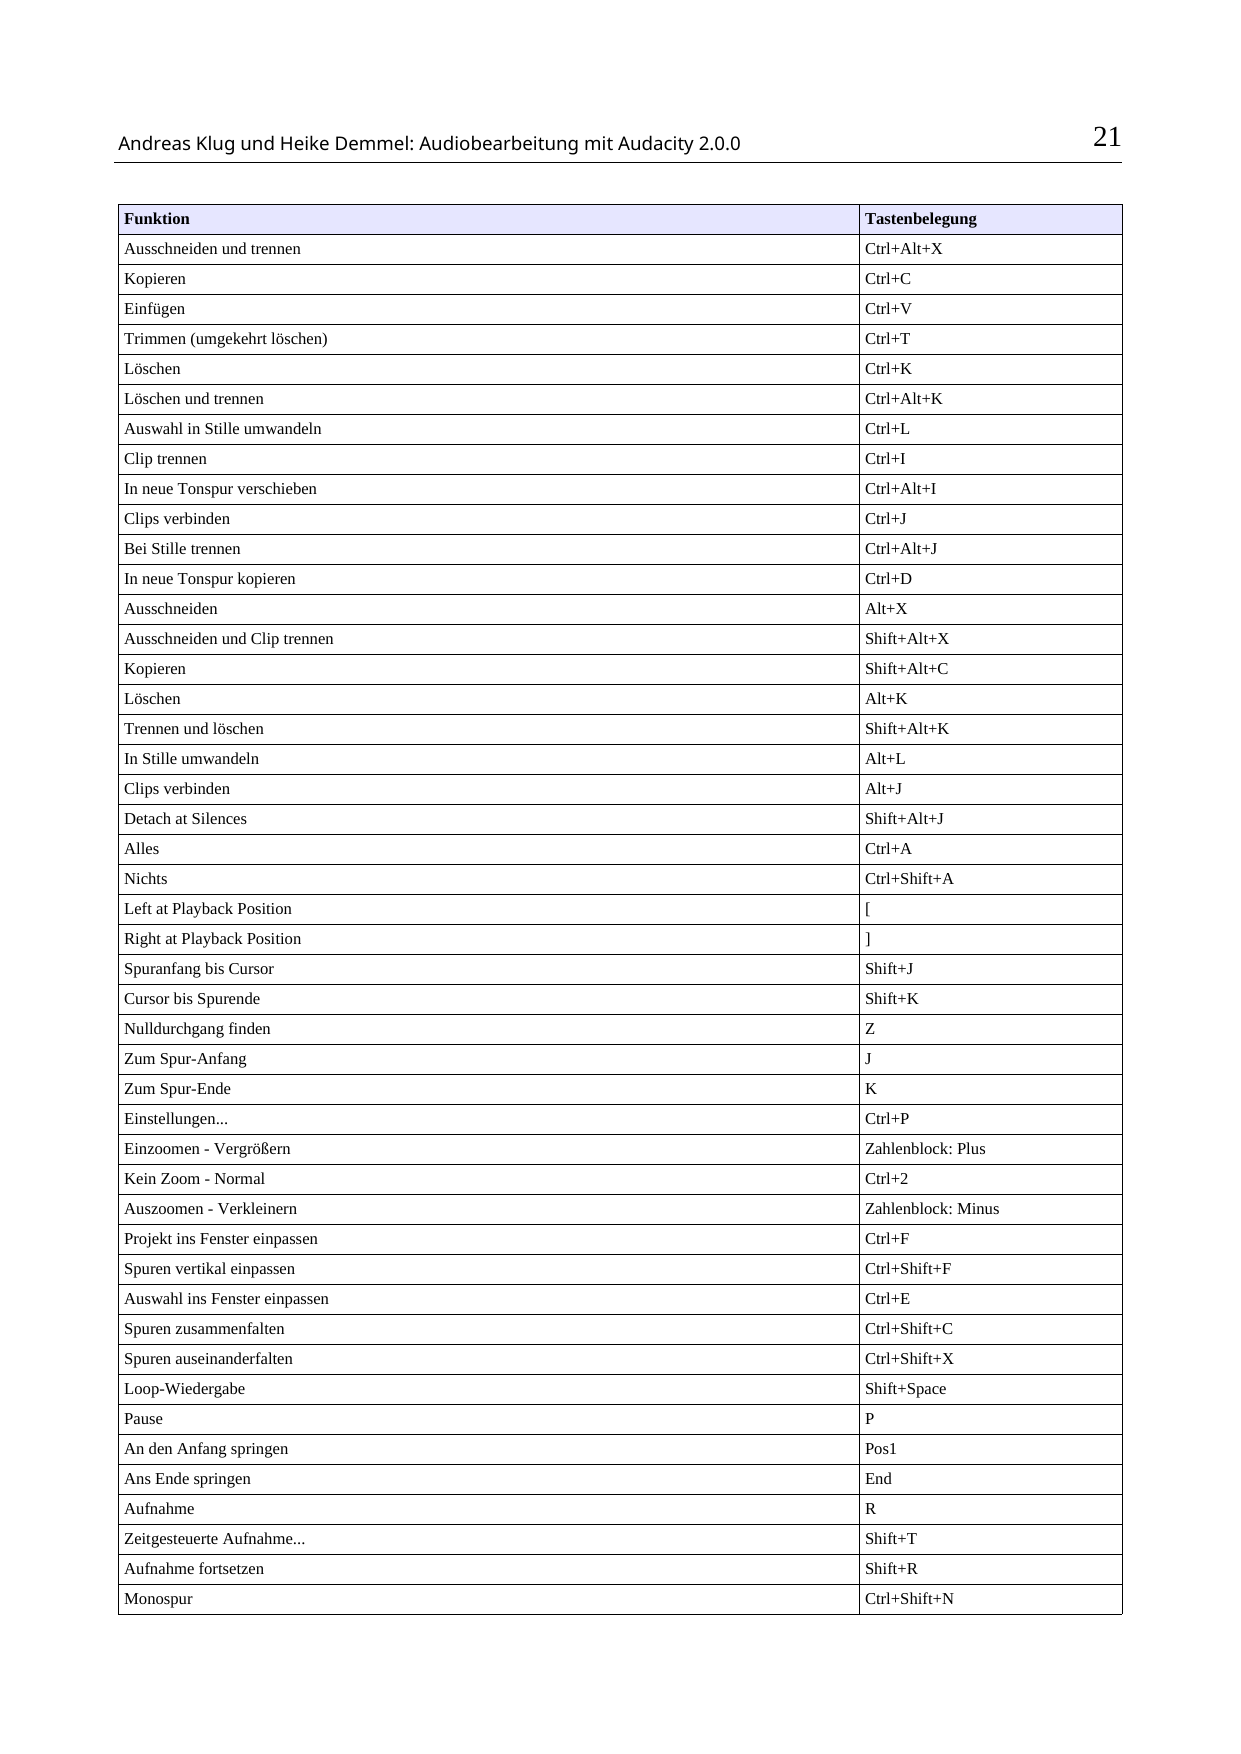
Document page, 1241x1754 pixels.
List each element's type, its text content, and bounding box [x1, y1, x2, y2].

table_cell Monospur [119, 1585, 859, 1614]
table_cell Löschen und trennen [119, 385, 859, 414]
table_cell Auswahl in Stille umwandeln [119, 415, 859, 444]
table_cell Einstellungen... [119, 1105, 859, 1134]
table_cell Spuren vertikal einpassen [119, 1255, 859, 1284]
table_cell [ [860, 895, 1122, 924]
table_cell Ctrl+Shift+X [860, 1345, 1122, 1374]
table_cell Ctrl+Shift+N [860, 1585, 1122, 1614]
table_cell Aufnahme [119, 1495, 859, 1524]
table_cell Alt+K [860, 685, 1122, 714]
table_cell In Stille umwandeln [119, 745, 859, 774]
table_cell J [860, 1045, 1122, 1074]
table_cell In neue Tonspur verschieben [119, 475, 859, 504]
table_cell Ctrl+V [860, 295, 1122, 324]
table_cell An den Anfang springen [119, 1435, 859, 1464]
table_cell Einzoomen - Vergrößern [119, 1135, 859, 1164]
table_cell Shift+R [860, 1555, 1122, 1584]
table_cell Ausschneiden [119, 595, 859, 624]
table_cell Ctrl+Shift+F [860, 1255, 1122, 1284]
table_cell Ctrl+Alt+I [860, 475, 1122, 504]
table_cell K [860, 1075, 1122, 1104]
table_cell Trennen und löschen [119, 715, 859, 744]
table_cell Kopieren [119, 265, 859, 294]
table_cell Zum Spur-Ende [119, 1075, 859, 1104]
table_cell Loop-Wiedergabe [119, 1375, 859, 1404]
table_cell Kein Zoom - Normal [119, 1165, 859, 1194]
table_cell Spuranfang bis Cursor [119, 955, 859, 984]
table_cell Ctrl+Shift+C [860, 1315, 1122, 1344]
table_cell Ctrl+Alt+J [860, 535, 1122, 564]
table_cell Ctrl+Alt+X [860, 235, 1122, 264]
table_cell Ctrl+2 [860, 1165, 1122, 1194]
table_cell Ctrl+P [860, 1105, 1122, 1134]
table_header Tastenbelegung [860, 205, 1122, 234]
table_cell Ctrl+K [860, 355, 1122, 384]
table_cell Clips verbinden [119, 775, 859, 804]
table_cell Ctrl+T [860, 325, 1122, 354]
table_cell Ctrl+I [860, 445, 1122, 474]
table_cell Kopieren [119, 655, 859, 684]
table_cell Shift+T [860, 1525, 1122, 1554]
table_cell Projekt ins Fenster einpassen [119, 1225, 859, 1254]
table_cell Alt+J [860, 775, 1122, 804]
table_cell Left at Playback Position [119, 895, 859, 924]
table_cell Ctrl+L [860, 415, 1122, 444]
table_cell Ctrl+Shift+A [860, 865, 1122, 894]
table_cell Zahlenblock: Plus [860, 1135, 1122, 1164]
table_cell R [860, 1495, 1122, 1524]
table_cell Ausschneiden und Clip trennen [119, 625, 859, 654]
table_cell Shift+J [860, 955, 1122, 984]
table_cell Zum Spur-Anfang [119, 1045, 859, 1074]
table_cell ] [860, 925, 1122, 954]
table_cell Löschen [119, 685, 859, 714]
table_cell Alt+L [860, 745, 1122, 774]
table_cell Spuren zusammenfalten [119, 1315, 859, 1344]
table_cell End [860, 1465, 1122, 1494]
table_cell Ctrl+Alt+K [860, 385, 1122, 414]
table_cell Alles [119, 835, 859, 864]
table_cell Cursor bis Spurende [119, 985, 859, 1014]
table_cell Clips verbinden [119, 505, 859, 534]
table_cell In neue Tonspur kopieren [119, 565, 859, 594]
table_cell Ctrl+C [860, 265, 1122, 294]
table_cell Detach at Silences [119, 805, 859, 834]
table_cell Auszoomen - Verkleinern [119, 1195, 859, 1224]
table_cell Auswahl ins Fenster einpassen [119, 1285, 859, 1314]
table_cell Z [860, 1015, 1122, 1044]
table_cell Nulldurchgang finden [119, 1015, 859, 1044]
table_cell Ans Ende springen [119, 1465, 859, 1494]
table_cell Nichts [119, 865, 859, 894]
table_header Funktion [119, 205, 859, 234]
table_cell Einfügen [119, 295, 859, 324]
table_cell Ctrl+A [860, 835, 1122, 864]
table_cell Ausschneiden und trennen [119, 235, 859, 264]
table_cell Pos1 [860, 1435, 1122, 1464]
table_cell Shift+K [860, 985, 1122, 1014]
table_cell Alt+X [860, 595, 1122, 624]
table_cell Ctrl+D [860, 565, 1122, 594]
table_cell Trimmen (umgekehrt löschen) [119, 325, 859, 354]
table_cell Shift+Alt+J [860, 805, 1122, 834]
table_cell Shift+Alt+X [860, 625, 1122, 654]
table_cell Ctrl+E [860, 1285, 1122, 1314]
table_cell P [860, 1405, 1122, 1434]
table_cell Ctrl+J [860, 505, 1122, 534]
table_cell Bei Stille trennen [119, 535, 859, 564]
table_cell Aufnahme fortsetzen [119, 1555, 859, 1584]
table_cell Pause [119, 1405, 859, 1434]
table_cell Shift+Alt+K [860, 715, 1122, 744]
table_cell Shift+Alt+C [860, 655, 1122, 684]
table_cell Shift+Space [860, 1375, 1122, 1404]
table_cell Spuren auseinanderfalten [119, 1345, 859, 1374]
table_cell Clip trennen [119, 445, 859, 474]
table_cell Ctrl+F [860, 1225, 1122, 1254]
table_cell Löschen [119, 355, 859, 384]
table_cell Zeitgesteuerte Aufnahme... [119, 1525, 859, 1554]
table_cell Right at Playback Position [119, 925, 859, 954]
table_cell Zahlenblock: Minus [860, 1195, 1122, 1224]
